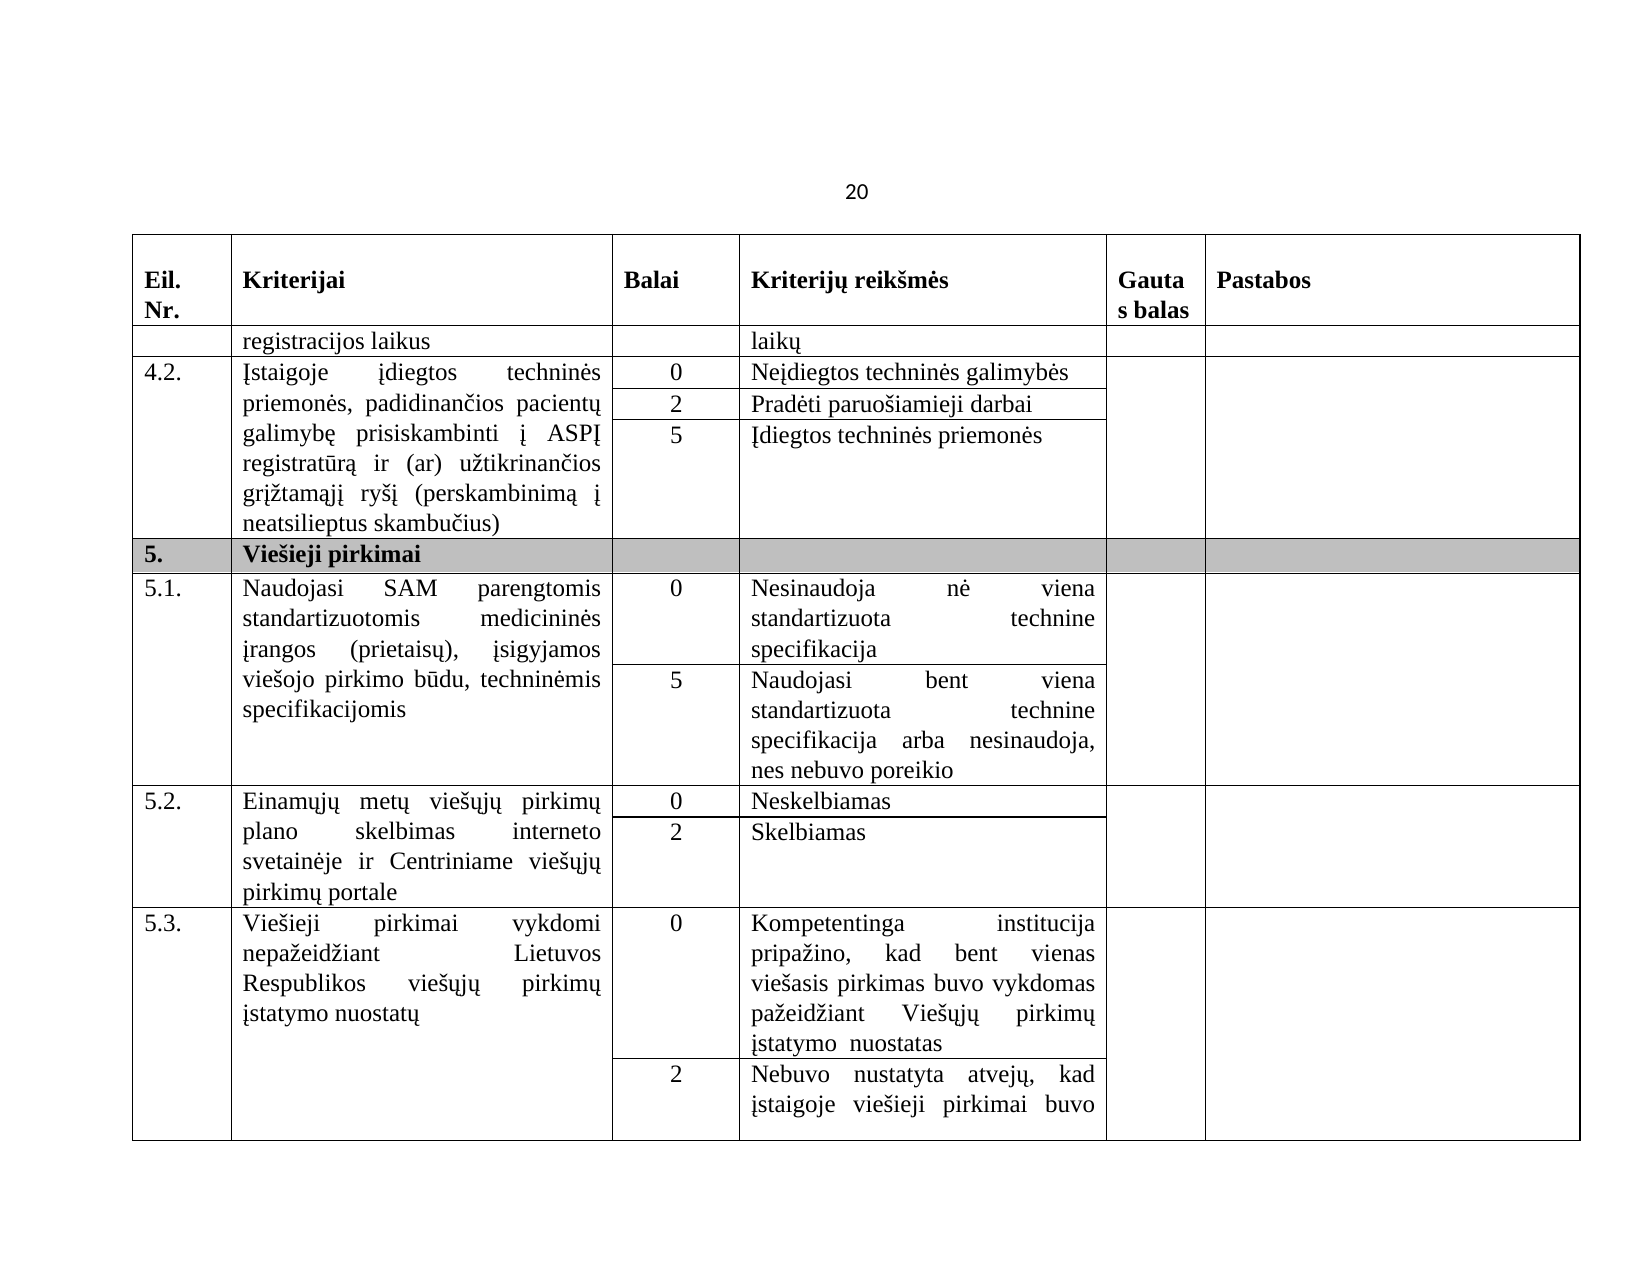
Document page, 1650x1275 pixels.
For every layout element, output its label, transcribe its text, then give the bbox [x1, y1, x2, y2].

table_cell 2 [613, 1059, 739, 1140]
table_cell [613, 326, 739, 356]
table_cell [1206, 357, 1579, 538]
table_cell Kompetentinga institucija pripažino, kad bent vienas viešasis pirkimas buvo vykdomas pažeidžiant Viešųjų pirkimų įstatymo nuostatas [740, 908, 1106, 1058]
table_header Pastabos [1206, 235, 1579, 325]
table_cell Nebuvo nustatyta atvejų, kad įstaigoje viešieji pirkimai buvo [740, 1059, 1106, 1140]
table_cell Skelbiamas [740, 818, 1106, 907]
table_cell 5.1. [133, 574, 231, 785]
table_cell 0 [613, 786, 739, 816]
table_cell 4.2. [133, 357, 231, 538]
table_cell 0 [613, 908, 739, 1058]
table_cell [1206, 326, 1579, 356]
table_header Kriterijų reikšmės [740, 235, 1106, 325]
table_cell [1107, 574, 1205, 785]
table_header Kriterijai [232, 235, 612, 325]
table_cell [1206, 539, 1579, 572]
table_cell laikų [740, 326, 1106, 356]
table_cell 5 [613, 665, 739, 785]
table_cell [1107, 357, 1205, 538]
table_cell Neskelbiamas [740, 786, 1106, 816]
table_cell Įstaigoje įdiegtos techninės priemonės, padidinančios pacientų galimybę prisiskambinti į ASPĮ registratūrą ir (ar) užtikrinančios grįžtamąjį ryšį (perskambinimą į neatsilieptus skambučius) [232, 357, 612, 538]
table_cell [1206, 574, 1579, 785]
table_cell Naudojasi bent viena standartizuota technine specifikacija arba nesinaudoja, nes nebuvo poreikio [740, 665, 1106, 785]
table_cell 5.2. [133, 786, 231, 907]
table_cell 5.3. [133, 908, 231, 1140]
table_cell Įdiegtos techninės priemonės [740, 420, 1106, 538]
table_cell [1206, 908, 1579, 1140]
table_cell Naudojasi SAM parengtomis standartizuotomis medicininės įrangos (prietaisų), įsigyjamos viešojo pirkimo būdu, techninėmis specifikacijomis [232, 574, 612, 785]
table_cell 2 [613, 389, 739, 419]
table_cell [1107, 539, 1205, 572]
table_cell Viešieji pirkimai vykdomi nepažeidžiant Lietuvos Respublikos viešųjų pirkimų įstatymo nuostatų [232, 908, 612, 1140]
table_cell [1107, 786, 1205, 907]
table_cell [1107, 326, 1205, 356]
table_header Eil. Nr. [133, 235, 231, 325]
table_cell Neįdiegtos techninės galimybės [740, 357, 1106, 388]
table_cell [613, 539, 739, 572]
table_cell [740, 539, 1106, 572]
table_cell 2 [613, 818, 739, 907]
table_cell registracijos laikus [232, 326, 612, 356]
table_cell Pradėti paruošiamieji darbai [740, 389, 1106, 419]
table_cell 5 [613, 420, 739, 538]
table_cell Viešieji pirkimai [232, 539, 612, 572]
table_cell [1206, 786, 1579, 907]
table_cell Nesinaudoja nė viena standartizuota technine specifikacija [740, 574, 1106, 664]
table_cell 0 [613, 574, 739, 664]
table_cell 5. [133, 539, 231, 572]
table_header Balai [613, 235, 739, 325]
table_cell 0 [613, 357, 739, 388]
table_cell Einamųjų metų viešųjų pirkimų plano skelbimas interneto svetainėje ir Centriniame viešųjų pirkimų portale [232, 786, 612, 907]
table_cell [1107, 908, 1205, 1140]
table_header Gautas balas [1107, 235, 1205, 325]
table_cell [133, 326, 231, 356]
